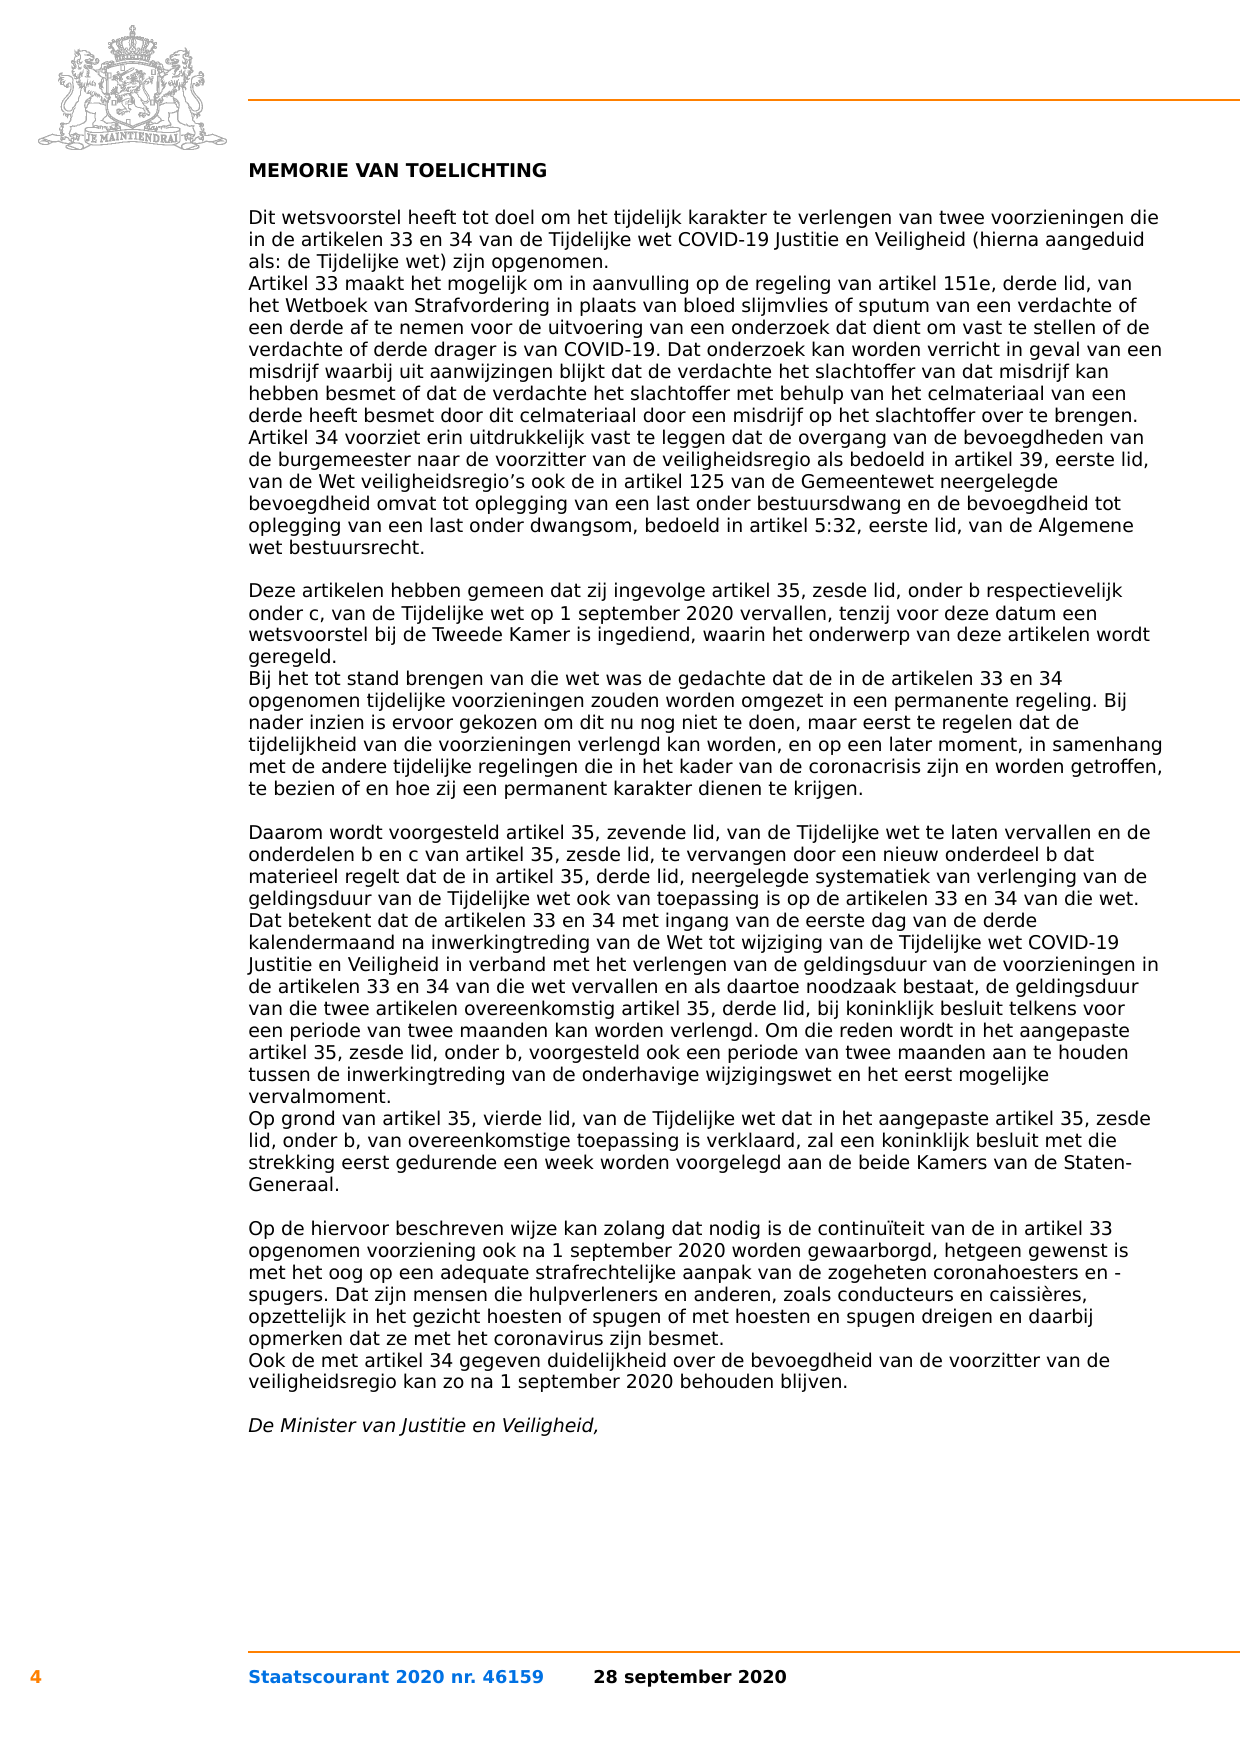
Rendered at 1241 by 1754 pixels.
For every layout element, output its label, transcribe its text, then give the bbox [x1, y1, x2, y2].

text Dit wetsvoorstel heeft tot doel om het tijdelijk karakter te verlengen van twee voorzieningen die in de artikelen 33 en 34 van de Tijdelijke wet COVID-19 Justitie en Veiligheid (hierna aangeduid als: de Tijdelijke wet) zijn opgenomen. [248, 207, 1163, 273]
text Bij het tot stand brengen van die wet was de gedachte dat de in de artikelen 33 en 34 opgenomen tijdelijke voorzieningen zouden worden omgezet in een permanente regeling. Bij nader inzien is ervoor gekozen om dit nu nog niet te doen, maar eerst te regelen dat de tijdelijkheid van die voorzieningen verlengd kan worden, en op een later moment, in samenhang met de andere tijdelijke regelingen die in het kader van de coronacrisis zijn en worden getroffen, te bezien of en hoe zij een permanent karakter dienen te krijgen. [248, 668, 1163, 800]
text Op grond van artikel 35, vierde lid, van de Tijdelijke wet dat in het aangepaste artikel 35, zesde lid, onder b, van overeenkomstige toepassing is verklaard, zal een koninklijk besluit met die strekking eerst gedurende een week worden voorgelegd aan de beide Kamers van de Staten-Generaal. [248, 1108, 1163, 1196]
text Daarom wordt voorgesteld artikel 35, zevende lid, van de Tijdelijke wet te laten vervallen en de onderdelen b en c van artikel 35, zesde lid, te vervangen door een nieuw onderdeel b dat materieel regelt dat de in artikel 35, derde lid, neergelegde systematiek van verlenging van de geldingsduur van de Tijdelijke wet ook van toepassing is op de artikelen 33 en 34 van die wet. Dat betekent dat de artikelen 33 en 34 met ingang van de eerste dag van de derde kalendermaand na inwerkingtreding van de Wet tot wijziging van de Tijdelijke wet COVID-19 Justitie en Veiligheid in verband met het verlengen van de geldingsduur van de voorzieningen in de artikelen 33 en 34 van die wet vervallen en als daartoe noodzaak bestaat, de geldingsduur van die twee artikelen overeenkomstig artikel 35, derde lid, bij koninklijk besluit telkens voor een periode van twee maanden kan worden verlengd. Om die reden wordt in het aangepaste artikel 35, zesde lid, onder b, voorgesteld ook een periode van twee maanden aan te houden tussen de inwerkingtreding van de onderhavige wijzigingswet en het eerst mogelijke vervalmoment. [248, 822, 1163, 1108]
text Ook de met artikel 34 gegeven duidelijkheid over de bevoegdheid van de voorzitter van de veiligheidsregio kan zo na 1 september 2020 behouden blijven. [248, 1349, 1163, 1393]
text Op de hiervoor beschreven wijze kan zolang dat nodig is de continuïteit van de in artikel 33 opgenomen voorziening ook na 1 september 2020 worden gewaarborgd, hetgeen gewenst is met het oog op een adequate strafrechtelijke aanpak van de zogeheten coronahoesters en -spugers. Dat zijn mensen die hulpverleners en anderen, zoals conducteurs en caissières, opzettelijk in het gezicht hoesten of spugen of met hoesten en spugen dreigen en daarbij opmerken dat ze met het coronavirus zijn besmet. [248, 1218, 1163, 1349]
text Artikel 33 maakt het mogelijk om in aanvulling op de regeling van artikel 151e, derde lid, van het Wetboek van Strafvordering in plaats van bloed slijmvlies of sputum van een verdachte of een derde af te nemen voor de uitvoering van een onderzoek dat dient om vast te stellen of de verdachte of derde drager is van COVID-19. Dat onderzoek kan worden verricht in geval van een misdrijf waarbij uit aanwijzingen blijkt dat de verdachte het slachtoffer van dat misdrijf kan hebben besmet of dat de verdachte het slachtoffer met behulp van het celmateriaal van een derde heeft besmet door dit celmateriaal door een misdrijf op het slachtoffer over te brengen. [248, 273, 1163, 427]
subtitle MEMORIE VAN TOELICHTING [248, 160, 1163, 182]
picture [38, 25, 227, 150]
text De Minister van Justitie en Veiligheid, [248, 1415, 1163, 1437]
text Artikel 34 voorziet erin uitdrukkelijk vast te leggen dat de overgang van de bevoegdheden van de burgemeester naar de voorzitter van de veiligheidsregio als bedoeld in artikel 39, eerste lid, van de Wet veiligheidsregio’s ook de in artikel 125 van de Gemeentewet neergelegde bevoegdheid omvat tot oplegging van een last onder bestuursdwang en de bevoegdheid tot oplegging van een last onder dwangsom, bedoeld in artikel 5:32, eerste lid, van de Algemene wet bestuursrecht. [248, 427, 1163, 558]
text Deze artikelen hebben gemeen dat zij ingevolge artikel 35, zesde lid, onder b respectievelijk onder c, van de Tijdelijke wet op 1 september 2020 vervallen, tenzij voor deze datum een wetsvoorstel bij de Tweede Kamer is ingediend, waarin het onderwerp van deze artikelen wordt geregeld. [248, 580, 1163, 668]
